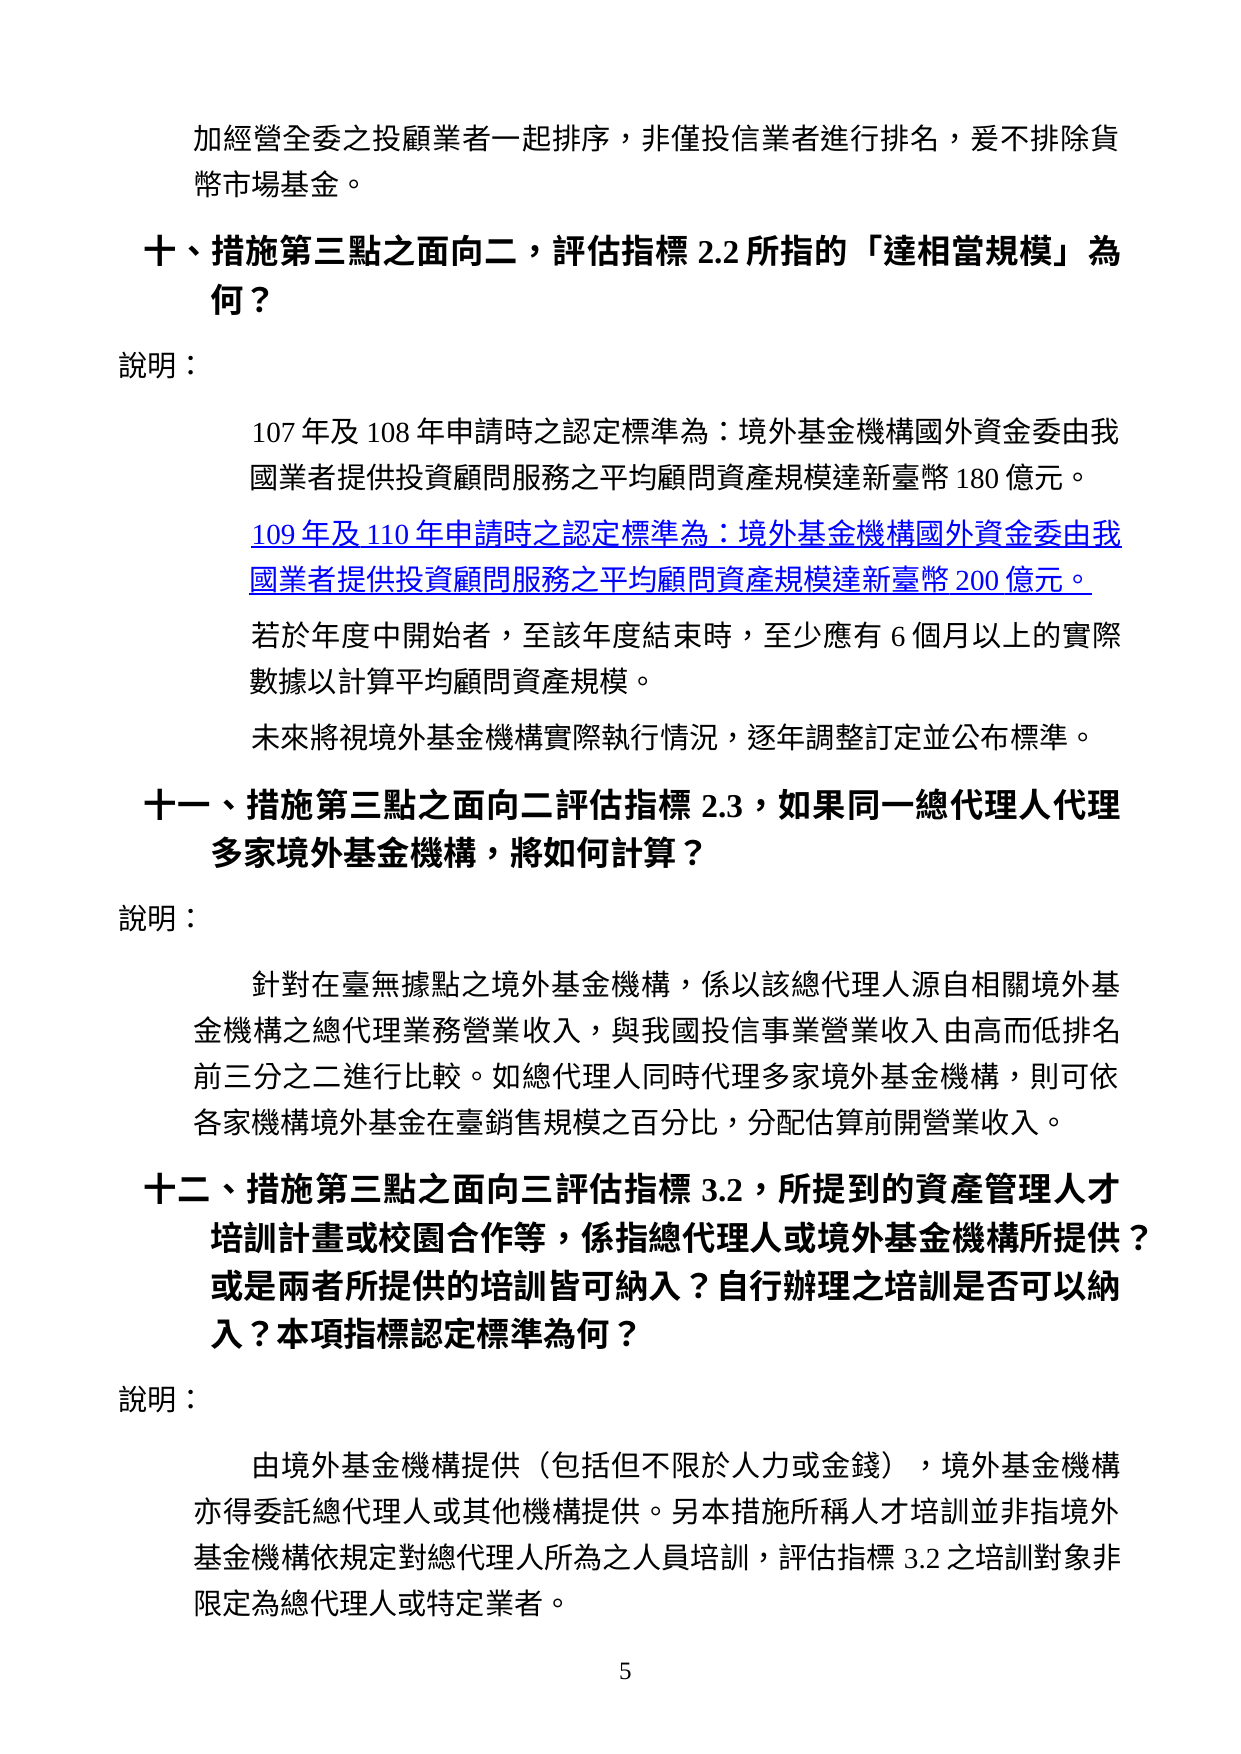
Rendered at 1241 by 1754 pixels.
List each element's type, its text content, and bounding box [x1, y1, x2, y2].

text 說明： [118, 896, 1122, 938]
text 針對在臺無據點之境外基金機構，係以該總代理人源自相關境外基金機構之總代理業務營業收入，與我國投信事業營業收入由高而低排名前三分之二進行比較。如總代理人同時代理多家境外基金機構，則可依各家機構境外基金在臺銷售規模之百分比，分配估算前開營業收入。 [193, 959, 1122, 1142]
subtitle 十二、措施第三點之面向三評估指標3.2，所提到的資產管理人才培訓計畫或校園合作等，係指總代理人或境外基金機構所提供？或是兩者所提供的培訓皆可納入？自行辦理之培訓是否可以納入？本項指標認定標準為何？ [143, 1163, 1122, 1356]
subtitle 十、措施第三點之面向二，評估指標2.2所指的「達相當規模」為何？ [143, 225, 1122, 322]
text 若於年度中開始者，至該年度結束時，至少應有6個月以上的實際數據以計算平均顧問資產規模。 [249, 610, 1122, 701]
text 107年及108年申請時之認定標準為：境外基金機構國外資金委由我國業者提供投資顧問服務之平均顧問資產規模達新臺幣180億元。 [249, 406, 1122, 497]
text 未來將視境外基金機構實際執行情況，逐年調整訂定並公布標準。 [193, 712, 1122, 758]
text 說明： [118, 1377, 1122, 1419]
text 加經營全委之投顧業者一起排序，非僅投信業者進行排名，爰不排除貨幣市場基金。 [193, 113, 1122, 204]
subtitle 十一、措施第三點之面向二評估指標2.3，如果同一總代理人代理多家境外基金機構，將如何計算？ [143, 778, 1122, 875]
text 說明： [118, 342, 1122, 385]
text 由境外基金機構提供（包括但不限於人力或金錢），境外基金機構亦得委託總代理人或其他機構提供。另本措施所稱人才培訓並非指境外基金機構依規定對總代理人所為之人員培訓，評估指標3.2之培訓對象非限定為總代理人或特定業者。 [193, 1440, 1122, 1623]
text 109年及110年申請時之認定標準為：境外基金機構國外資金委由我國業者提供投資顧問服務之平均顧問資產規模達新臺幣200億元。 [249, 508, 1122, 599]
